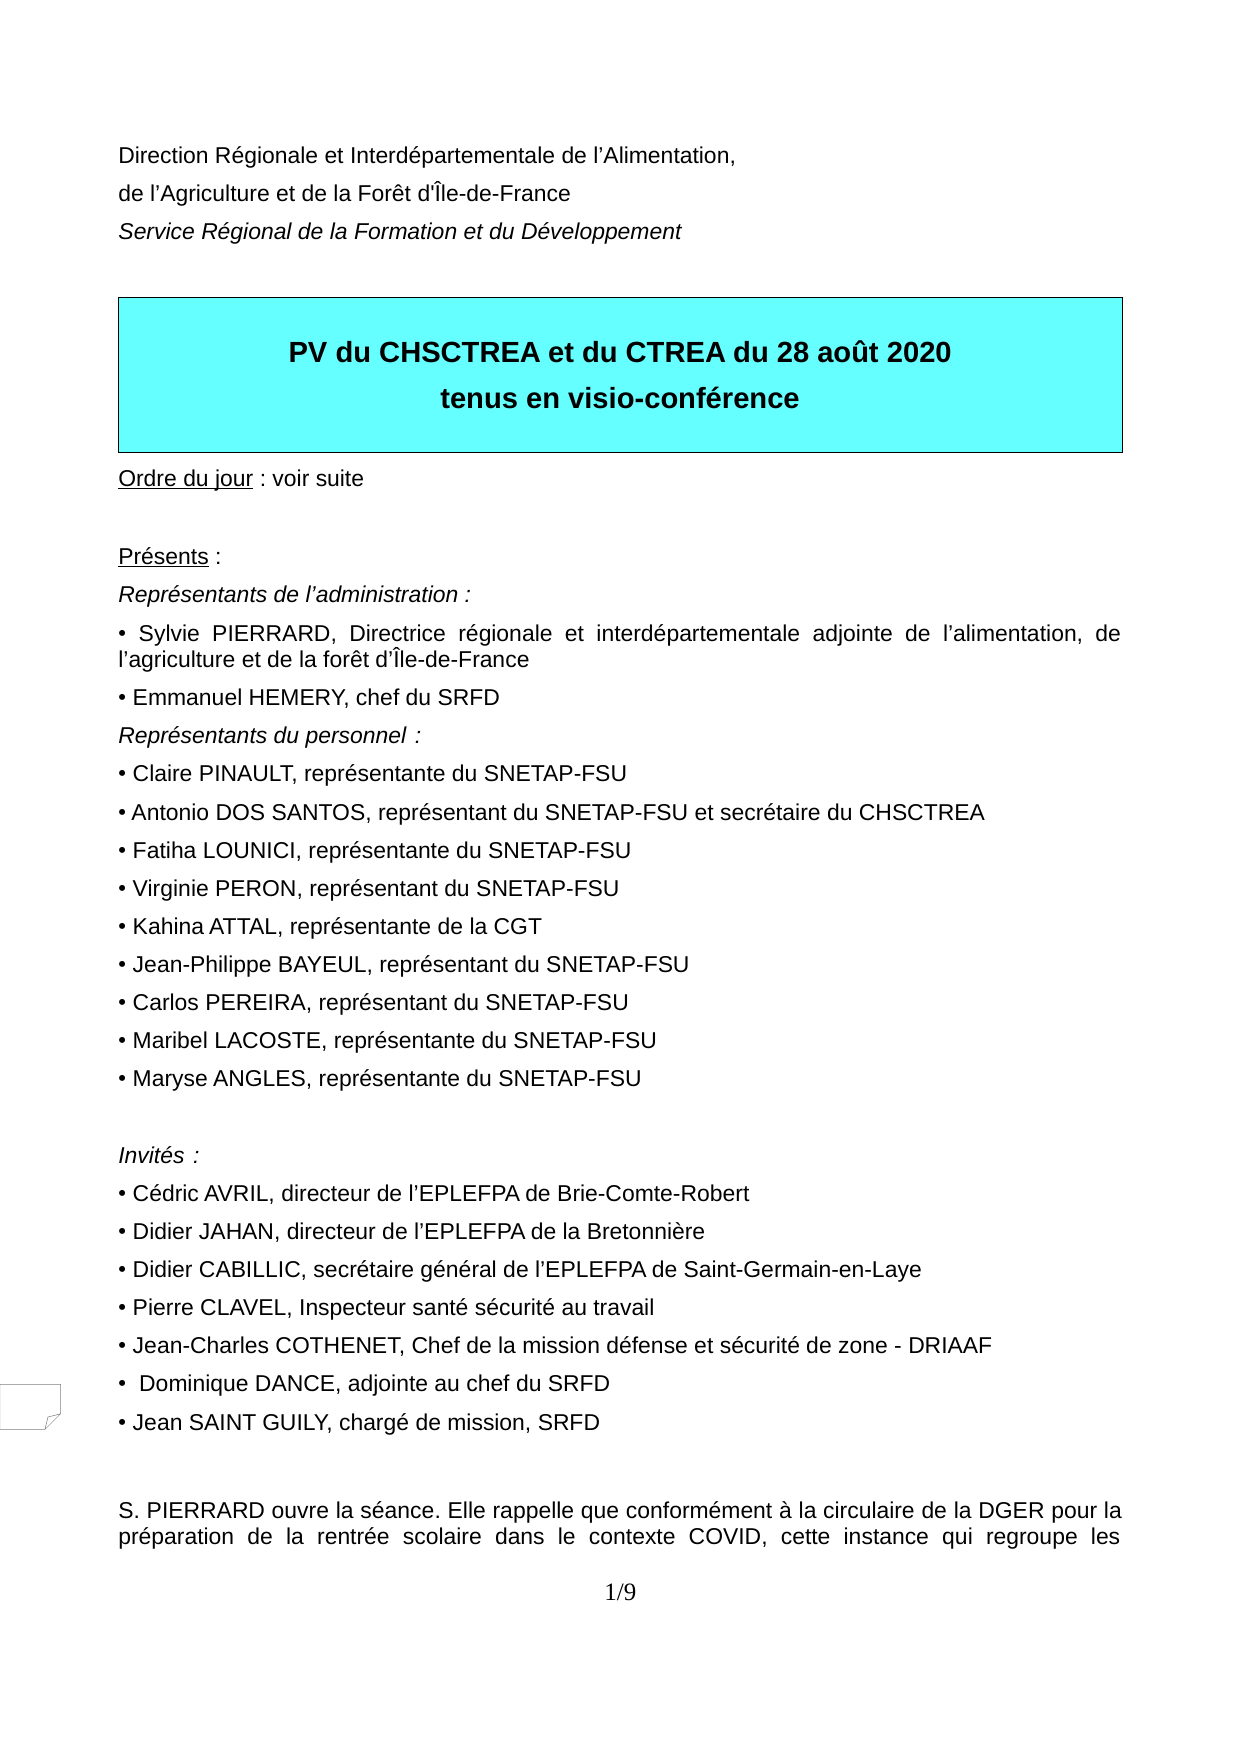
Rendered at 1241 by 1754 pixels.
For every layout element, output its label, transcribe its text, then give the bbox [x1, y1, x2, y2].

list Didier CABILLIC, secrétaire général de l’EPLEFPA de Saint-Germain-en-Laye [118, 1256, 1122, 1282]
list Sylvie PIERRARD, Directrice régionale et interdépartementale adjointe de l’alimentation, de l’agriculture et de la forêt d’Île-de-France [118, 619, 1122, 672]
list Maribel LACOSTE, représentante du SNETAP-FSU [118, 1027, 1122, 1053]
text Représentants du personnel : [118, 722, 1122, 748]
list Antonio DOS SANTOS, représentant du SNETAP-FSU et secrétaire du CHSCTREA [118, 798, 1122, 825]
text S. PIERRARD ouvre la séance. Elle rappelle que conformément à la circulaire de la DGER pour la préparation de la rentrée scolaire dans le contexte COVID, cette instance qui regroupe les [118, 1497, 1122, 1549]
list Didier JAHAN, directeur de l’EPLEFPA de la Bretonnière [118, 1218, 1122, 1244]
text Présents : [118, 543, 1122, 570]
list Kahina ATTAL, représentante de la CGT [118, 913, 1122, 939]
list Dominique DANCE, adjointe au chef du SRFD [118, 1370, 1122, 1397]
text de l’Agriculture et de la Forêt d'Île-de-France [118, 180, 1122, 206]
text Ordre du jour : voir suite [118, 465, 1122, 491]
text Représentants de l’administration : [118, 581, 1122, 608]
text Direction Régionale et Interdépartementale de l’Alimentation, [118, 142, 1122, 168]
text tenus en visio-conférence [119, 380, 1122, 414]
list Jean-Philippe BAYEUL, représentant du SNETAP-FSU [118, 951, 1122, 977]
list Jean-Charles COTHENET, Chef de la mission défense et sécurité de zone - DRIAAF [118, 1332, 1122, 1358]
list Claire PINAULT, représentante du SNETAP-FSU [118, 760, 1122, 787]
list Pierre CLAVEL, Inspecteur santé sécurité au travail [118, 1294, 1122, 1320]
text PV du CHSCTREA et du CTREA du 28 août 2020 [119, 335, 1122, 369]
text Service Régional de la Formation et du Développement [118, 218, 1122, 244]
list Emmanuel HEMERY, chef du SRFD [118, 684, 1122, 710]
list Maryse ANGLES, représentante du SNETAP-FSU [118, 1065, 1122, 1092]
list Virginie PERON, représentant du SNETAP-FSU [118, 875, 1122, 901]
list Jean SAINT GUILY, chargé de mission, SRFD [118, 1408, 1122, 1435]
list Fatiha LOUNICI, représentante du SNETAP-FSU [118, 837, 1122, 863]
list Cédric AVRIL, directeur de l’EPLEFPA de Brie-Comte-Robert [118, 1180, 1122, 1206]
list Carlos PEREIRA, représentant du SNETAP-FSU [118, 989, 1122, 1015]
text Invités : [118, 1142, 1122, 1168]
